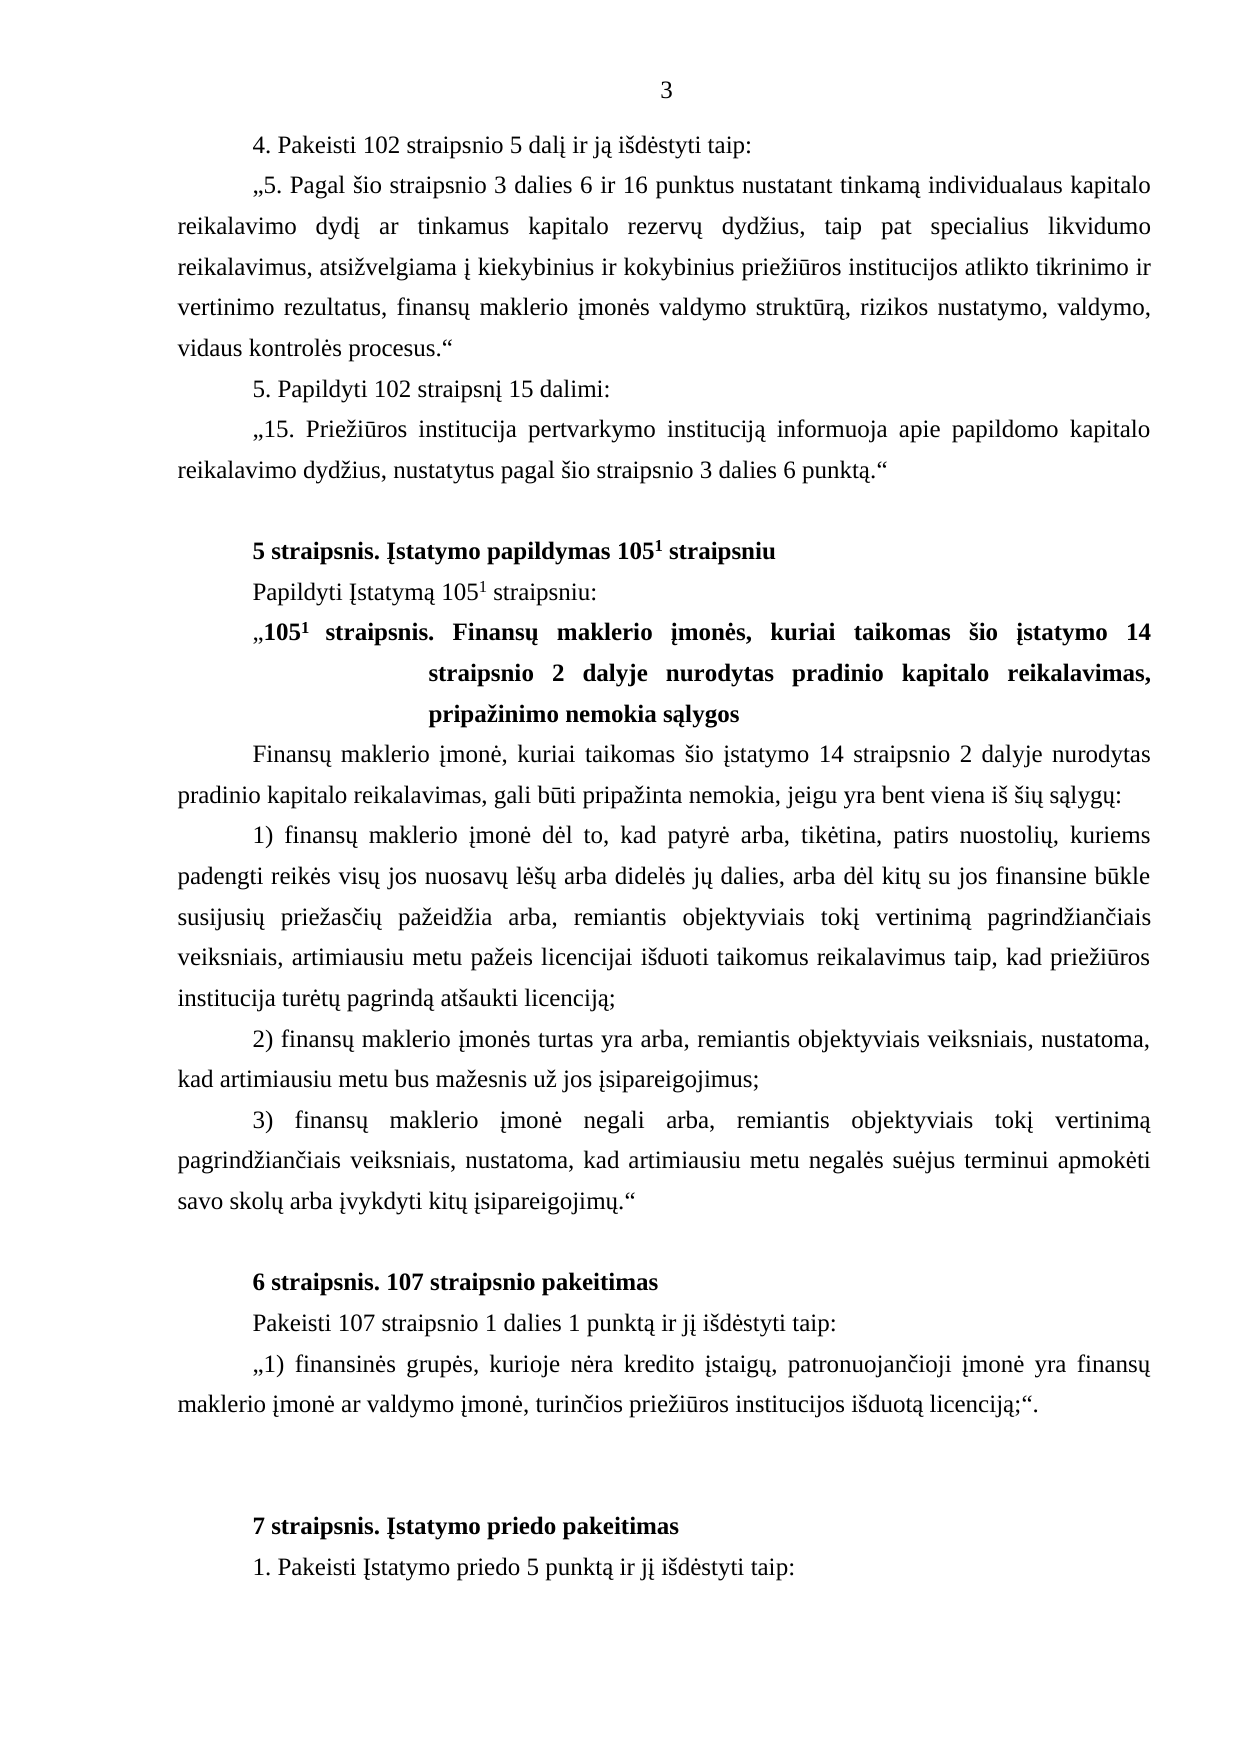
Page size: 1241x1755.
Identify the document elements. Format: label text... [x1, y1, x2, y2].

text Pakeisti 107 straipsnio 1 dalies 1 punktą ir jį išdėstyti taip: [177, 1296, 1152, 1337]
text 7 straipsnis. Įstatymo priedo pakeitimas [177, 1499, 1152, 1540]
text 4. Pakeisti 102 straipsnio 5 dalį ir ją išdėstyti taip: [177, 118, 1152, 159]
text 6 straipsnis. 107 straipsnio pakeitimas [177, 1256, 1152, 1296]
text 5 straipsnis. Įstatymo papildymas 1051 straipsniu [177, 524, 1152, 565]
text „15. Priežiūros institucija pertvarkymo instituciją informuoja apie papildomo kapitalo reikalavimo dydžius, nustatytus pagal šio straipsnio 3 dalies 6 punktą.“ [177, 402, 1152, 484]
text 1) finansų maklerio įmonė dėl to, kad patyrė arba, tikėtina, patirs nuostolių, kuriems padengti reikės visų jos nuosavų lėšų arba didelės jų dalies, arba dėl kitų su jos finansine būkle susijusių priežasčių pažeidžia arba, remiantis objektyviais tokį vertinimą pagrindžiančiais veiksniais, artimiausiu metu pažeis licencijai išduoti taikomus reikalavimus taip, kad priežiūros institucija turėtų pagrindą atšaukti licenciją; [177, 809, 1152, 1012]
text „1) finansinės grupės, kurioje nėra kredito įstaigų, patronuojančioji įmonė yra finansų maklerio įmonė ar valdymo įmonė, turinčios priežiūros institucijos išduotą licenciją;“. [177, 1337, 1152, 1418]
text 3) finansų maklerio įmonė negali arba, remiantis objektyviais tokį vertinimą pagrindžiančiais veiksniais, nustatoma, kad artimiausiu metu negalės suėjus terminui apmokėti savo skolų arba įvykdyti kitų įsipareigojimų.“ [177, 1093, 1152, 1215]
text Papildyti Įstatymą 1051 straipsniu: [177, 565, 1152, 606]
text „1051 straipsnis. Finansų maklerio įmonės, kuriai taikomas šio įstatymo 14 straipsnio 2 dalyje nurodytas pradinio kapitalo reikalavimas, pripažinimo nemokia sąlygos [252, 606, 1152, 727]
text 2) finansų maklerio įmonės turtas yra arba, remiantis objektyviais veiksniais, nustatoma, kad artimiausiu metu bus mažesnis už jos įsipareigojimus; [177, 1012, 1152, 1093]
text „5. Pagal šio straipsnio 3 dalies 6 ir 16 punktus nustatant tinkamą individualaus kapitalo reikalavimo dydį ar tinkamus kapitalo rezervų dydžius, taip pat specialius likvidumo reikalavimus, atsižvelgiama į kiekybinius ir kokybinius priežiūros institucijos atlikto tikrinimo ir vertinimo rezultatus, finansų maklerio įmonės valdymo struktūrą, rizikos nustatymo, valdymo, vidaus kontrolės procesus.“ [177, 159, 1152, 362]
text 1. Pakeisti Įstatymo priedo 5 punktą ir jį išdėstyti taip: [177, 1540, 1152, 1581]
text 5. Papildyti 102 straipsnį 15 dalimi: [177, 362, 1152, 402]
text Finansų maklerio įmonė, kuriai taikomas šio įstatymo 14 straipsnio 2 dalyje nurodytas pradinio kapitalo reikalavimas, gali būti pripažinta nemokia, jeigu yra bent viena iš šių sąlygų: [177, 727, 1152, 809]
